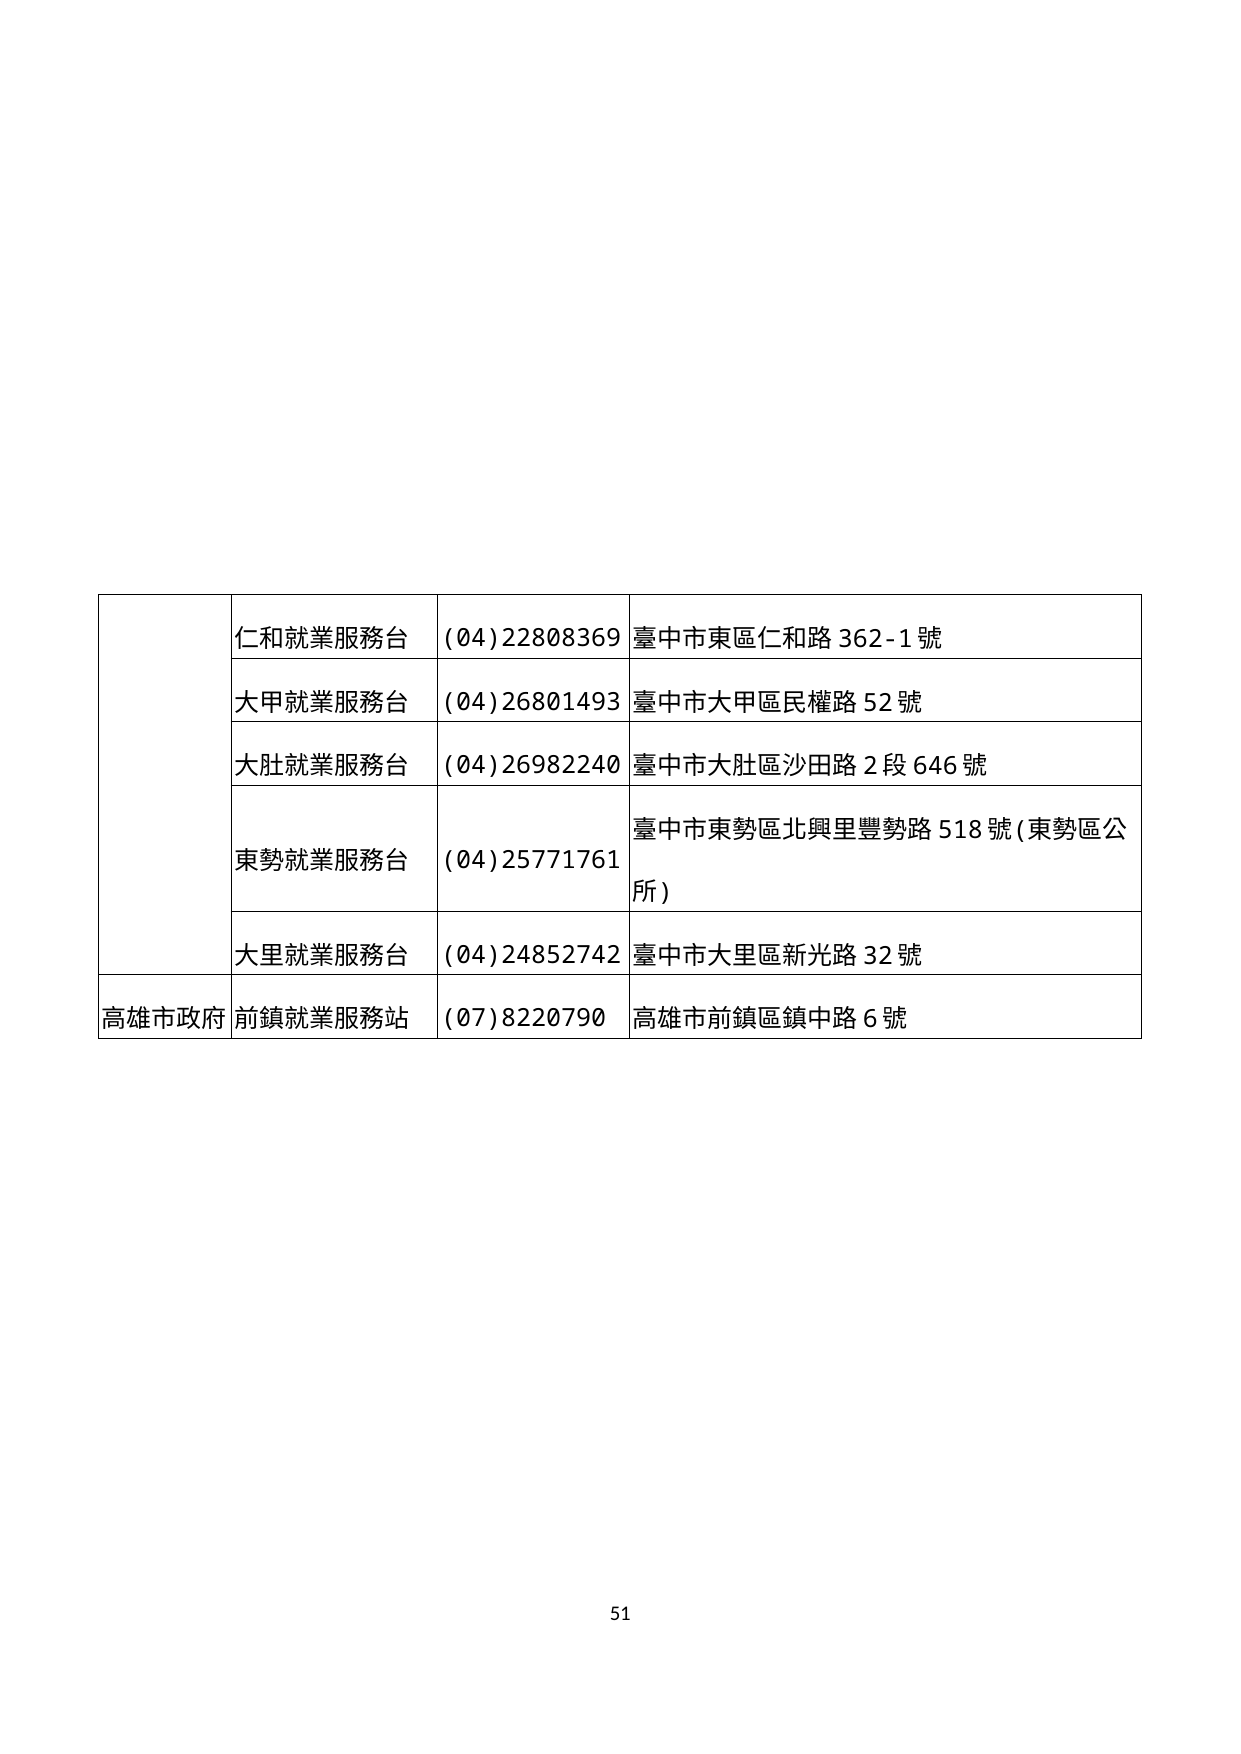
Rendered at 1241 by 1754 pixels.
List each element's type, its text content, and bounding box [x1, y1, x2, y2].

table_cell 大甲就業服務台 [232, 659, 437, 721]
table_cell (04)22808369 [438, 595, 629, 658]
table_cell (07)8220790 [438, 975, 629, 1038]
table_cell [99, 595, 231, 974]
table_cell 東勢就業服務台 [232, 786, 437, 911]
table_cell 臺中市東區仁和路362-1號 [630, 595, 1141, 658]
table_cell 臺中市東勢區北興里豐勢路518號(東勢區公所) [630, 786, 1141, 911]
table_cell 臺中市大肚區沙田路2段646號 [630, 722, 1141, 785]
table_cell 臺中市大里區新光路32號 [630, 912, 1141, 974]
table_cell 前鎮就業服務站 [232, 975, 437, 1038]
table_cell 高雄市前鎮區鎮中路6號 [630, 975, 1141, 1038]
table_cell (04)26801493 [438, 659, 629, 721]
table_cell (04)24852742 [438, 912, 629, 974]
table_cell 大肚就業服務台 [232, 722, 437, 785]
table_cell (04)25771761 [438, 786, 629, 911]
table_cell 仁和就業服務台 [232, 595, 437, 658]
table_cell 大里就業服務台 [232, 912, 437, 974]
table_cell (04)26982240 [438, 722, 629, 785]
table_cell 臺中市大甲區民權路52號 [630, 659, 1141, 721]
table_cell 高雄市政府 [99, 975, 231, 1038]
